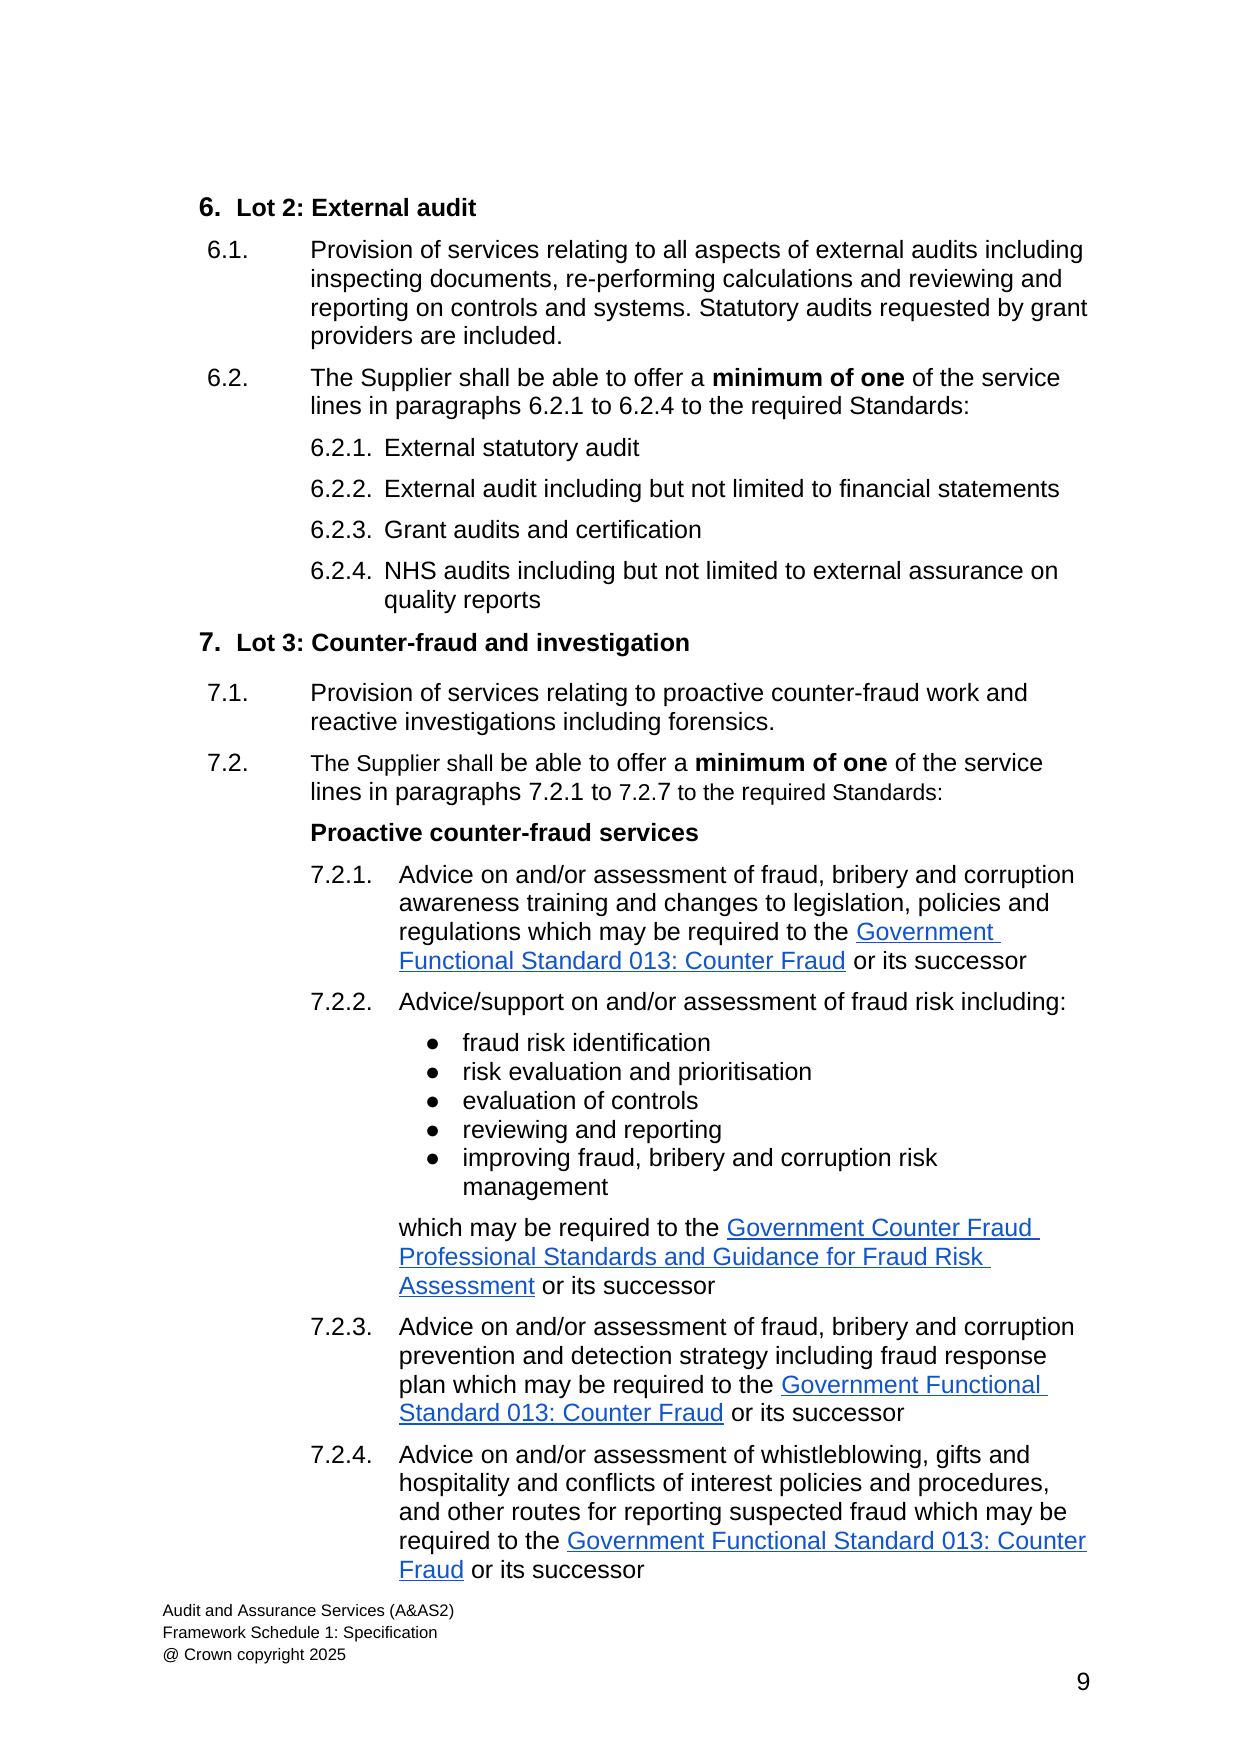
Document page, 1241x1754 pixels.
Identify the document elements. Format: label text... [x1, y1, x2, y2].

subtitle Lot 2: External audit [199, 191, 1090, 222]
list improving fraud, bribery and corruption risk management [425, 1143, 1090, 1201]
list Advice on and/or assessment of fraud, bribery and corruption prevention and detection strategy including fraud response plan which may be required to the Government Functional Standard 013: Counter Fraud or its successor [310, 1312, 1090, 1427]
list The Supplier shall be able to offer a minimum of one of the service lines in paragraphs 7.2.1 to 7.2.7 to the required Standards: [207, 748, 1090, 806]
list Advice on and/or assessment of fraud, bribery and corruption awareness training and changes to legislation, policies and regulations which may be required to the Government Functional Standard 013: Counter Fraud or its successor [310, 859, 1090, 974]
list fraud risk identification [425, 1028, 1090, 1057]
subtitle Lot 3: Counter-fraud and investigation [199, 626, 1090, 657]
list Provision of services relating to all aspects of external audits including inspecting documents, re-performing calculations and reviewing and reporting on controls and systems. Statutory audits requested by grant providers are included. [207, 235, 1090, 350]
list risk evaluation and prioritisation [425, 1057, 1090, 1086]
list reviewing and reporting [425, 1114, 1090, 1143]
list Advice on and/or assessment of whistleblowing, gifts and hospitality and conflicts of interest policies and procedures, and other routes for reporting suspected fraud which may be required to the Government Functional Standard 013: Counter Fraud or its successor [310, 1439, 1090, 1583]
list NHS audits including but not limited to external assurance on quality reports [310, 556, 1090, 614]
list Advice/support on and/or assessment of fraud risk including: [310, 987, 1090, 1016]
list External statutory audit [310, 432, 1090, 461]
list The Supplier shall be able to offer a minimum of one of the service lines in paragraphs 6.2.1 to 6.2.4 to the required Standards: [207, 362, 1090, 420]
list Grant audits and certification [310, 515, 1090, 544]
text which may be required to the Government Counter Fraud Professional Standards and Guidance for Fraud Risk Assessment or its successor [399, 1213, 1090, 1299]
subtitle Proactive counter-fraud services [310, 818, 1090, 847]
list evaluation of controls [425, 1086, 1090, 1114]
list Provision of services relating to proactive counter-fraud work and reactive investigations including forensics. [207, 678, 1090, 736]
list External audit including but not limited to financial statements [310, 474, 1090, 502]
